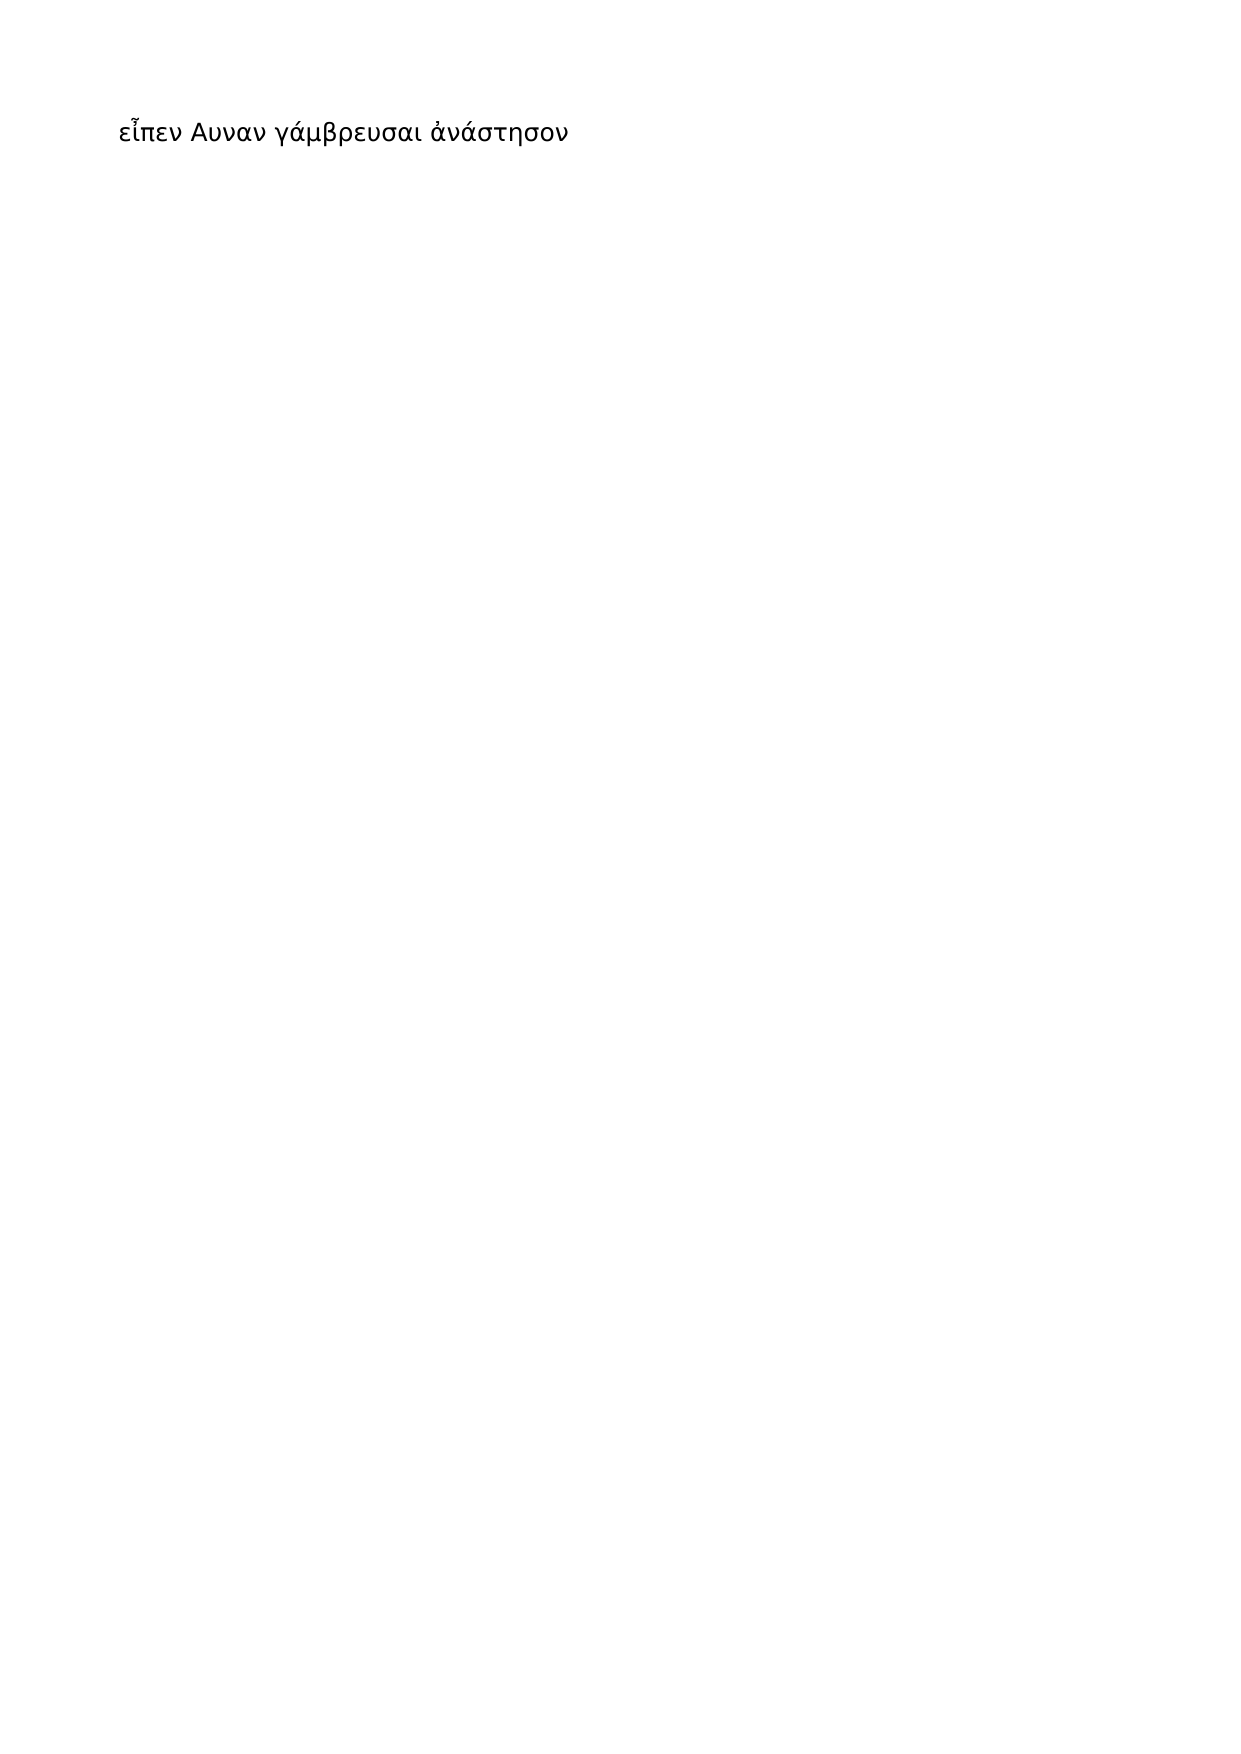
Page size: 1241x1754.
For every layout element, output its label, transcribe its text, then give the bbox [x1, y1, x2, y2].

text εἶπεν Αυναν γάμβρευσαι ἀνάστησον [118, 118, 1122, 147]
